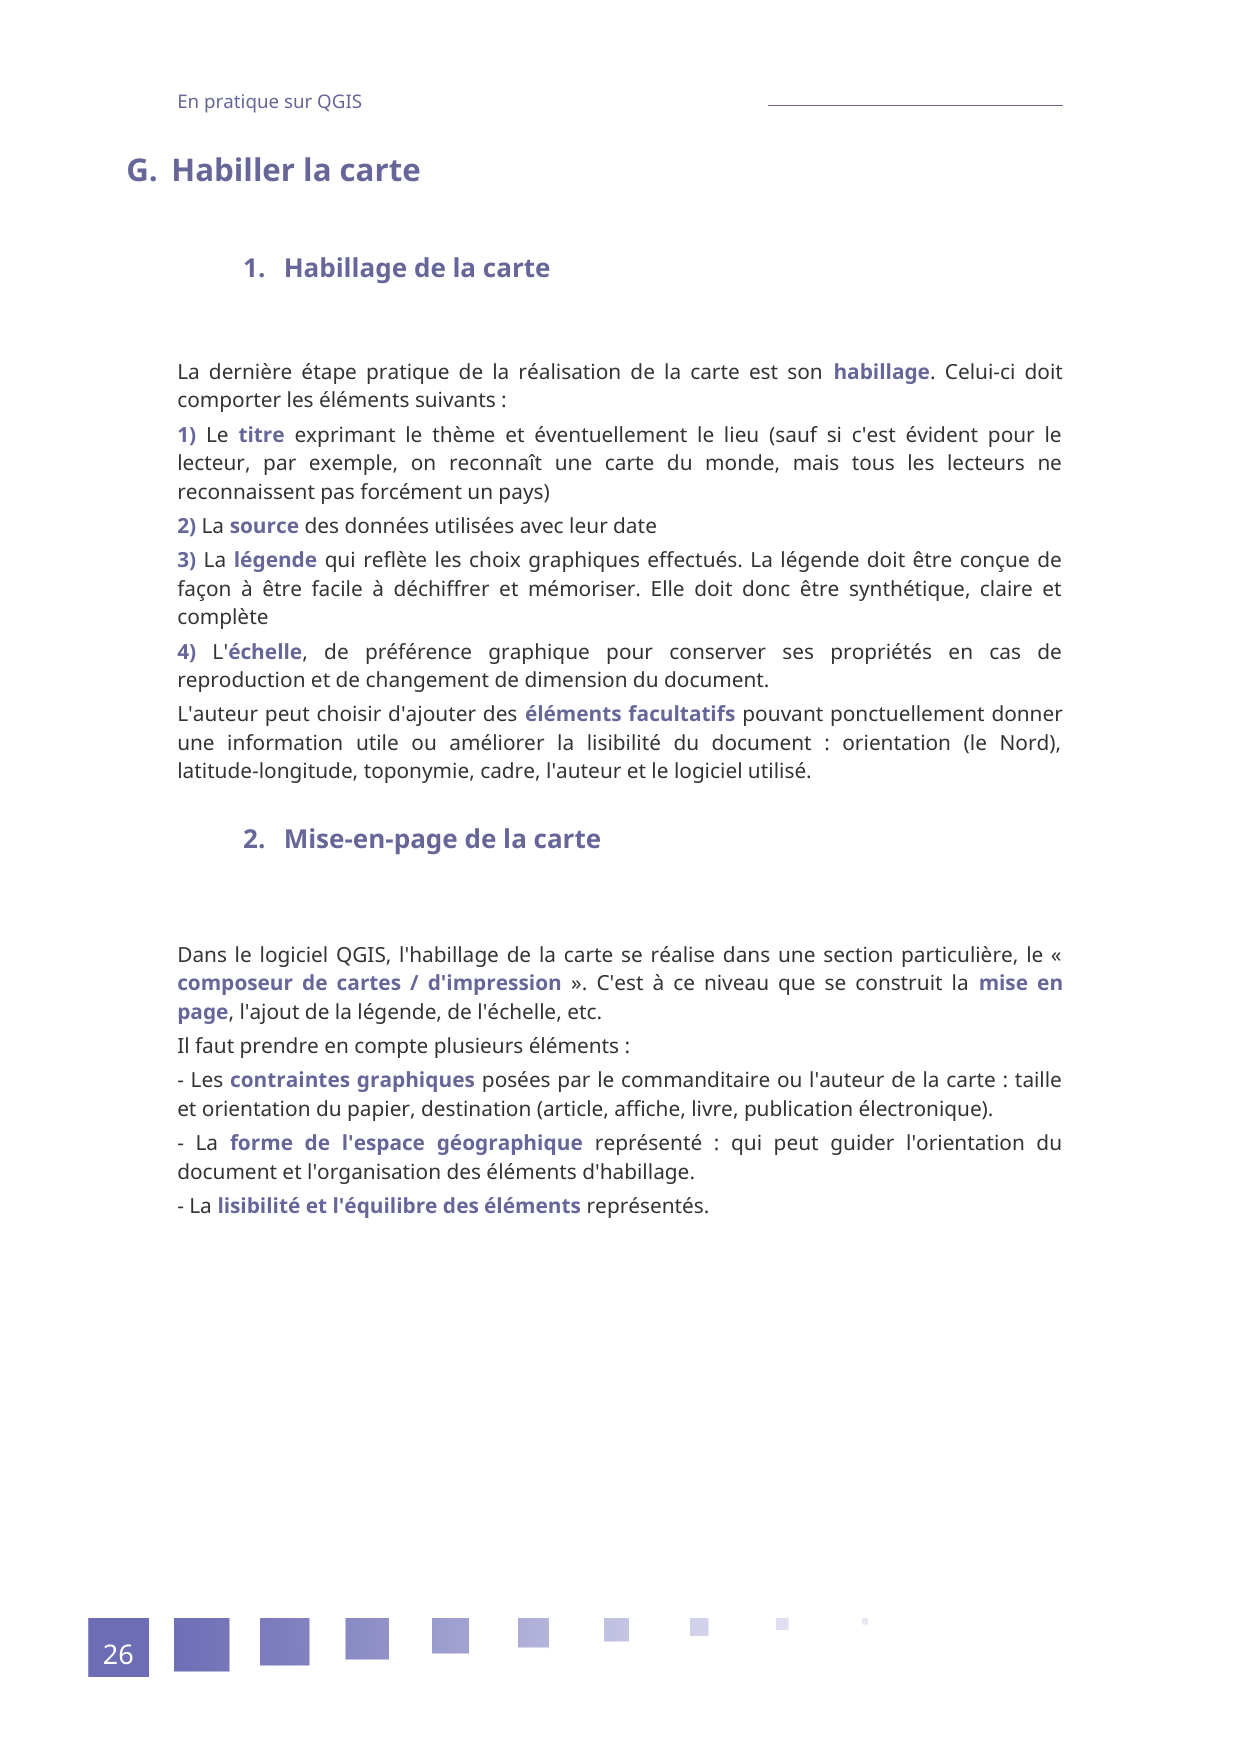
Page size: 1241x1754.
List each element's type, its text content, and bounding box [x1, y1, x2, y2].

title Habillage de la carte [236, 249, 1063, 285]
title Habiller la carte [118, 124, 1063, 190]
table_header Dans le logiciel QGIS, l'habillage de la carte se réalise dans une section particulière, le « composeur de cartes / d'impression ». C'est à ce niveau que se construit la mise en page, l'ajout de la légende, de l'échelle, etc. Il faut prendre en compte plusieurs éléments : - Les contraintes graphiques posées par le commanditaire ou l'auteur de la carte : taille et orientation du papier, destination (article, affiche, livre, publication électronique). - La forme de l'espace géographique représenté : qui peut guider l'orientation du document et l'organisation des éléments d'habillage. - La lisibilité et l'équilibre des éléments représentés. [177, 902, 1063, 1219]
table_header La dernière étape pratique de la réalisation de la carte est son habillage. Celui-ci doit comporter les éléments suivants : 1) Le titre exprimant le thème et éventuellement le lieu (sauf si c'est évident pour le lecteur, par exemple, on reconnaît une carte du monde, mais tous les lecteurs ne reconnaissent pas forcément un pays) 2) La source des données utilisées avec leur date 3) La légende qui reflète les choix graphiques effectués. La légende doit être conçue de façon à être facile à déchiffrer et mémoriser. Elle doit donc être synthétique, claire et complète 4) L'échelle, de préférence graphique pour conserver ses propriétés en cas de reproduction et de changement de dimension du document. [177, 319, 1063, 694]
picture [88, 1618, 1063, 1677]
title Mise-en-page de la carte [236, 820, 1063, 856]
text L'auteur peut choisir d'ajouter des éléments facultatifs pouvant ponctuellement donner une information utile ou améliorer la lisibilité du document : orientation (le Nord), latitude-longitude, toponymie, cadre, l'auteur et le logiciel utilisé. [177, 699, 1063, 785]
